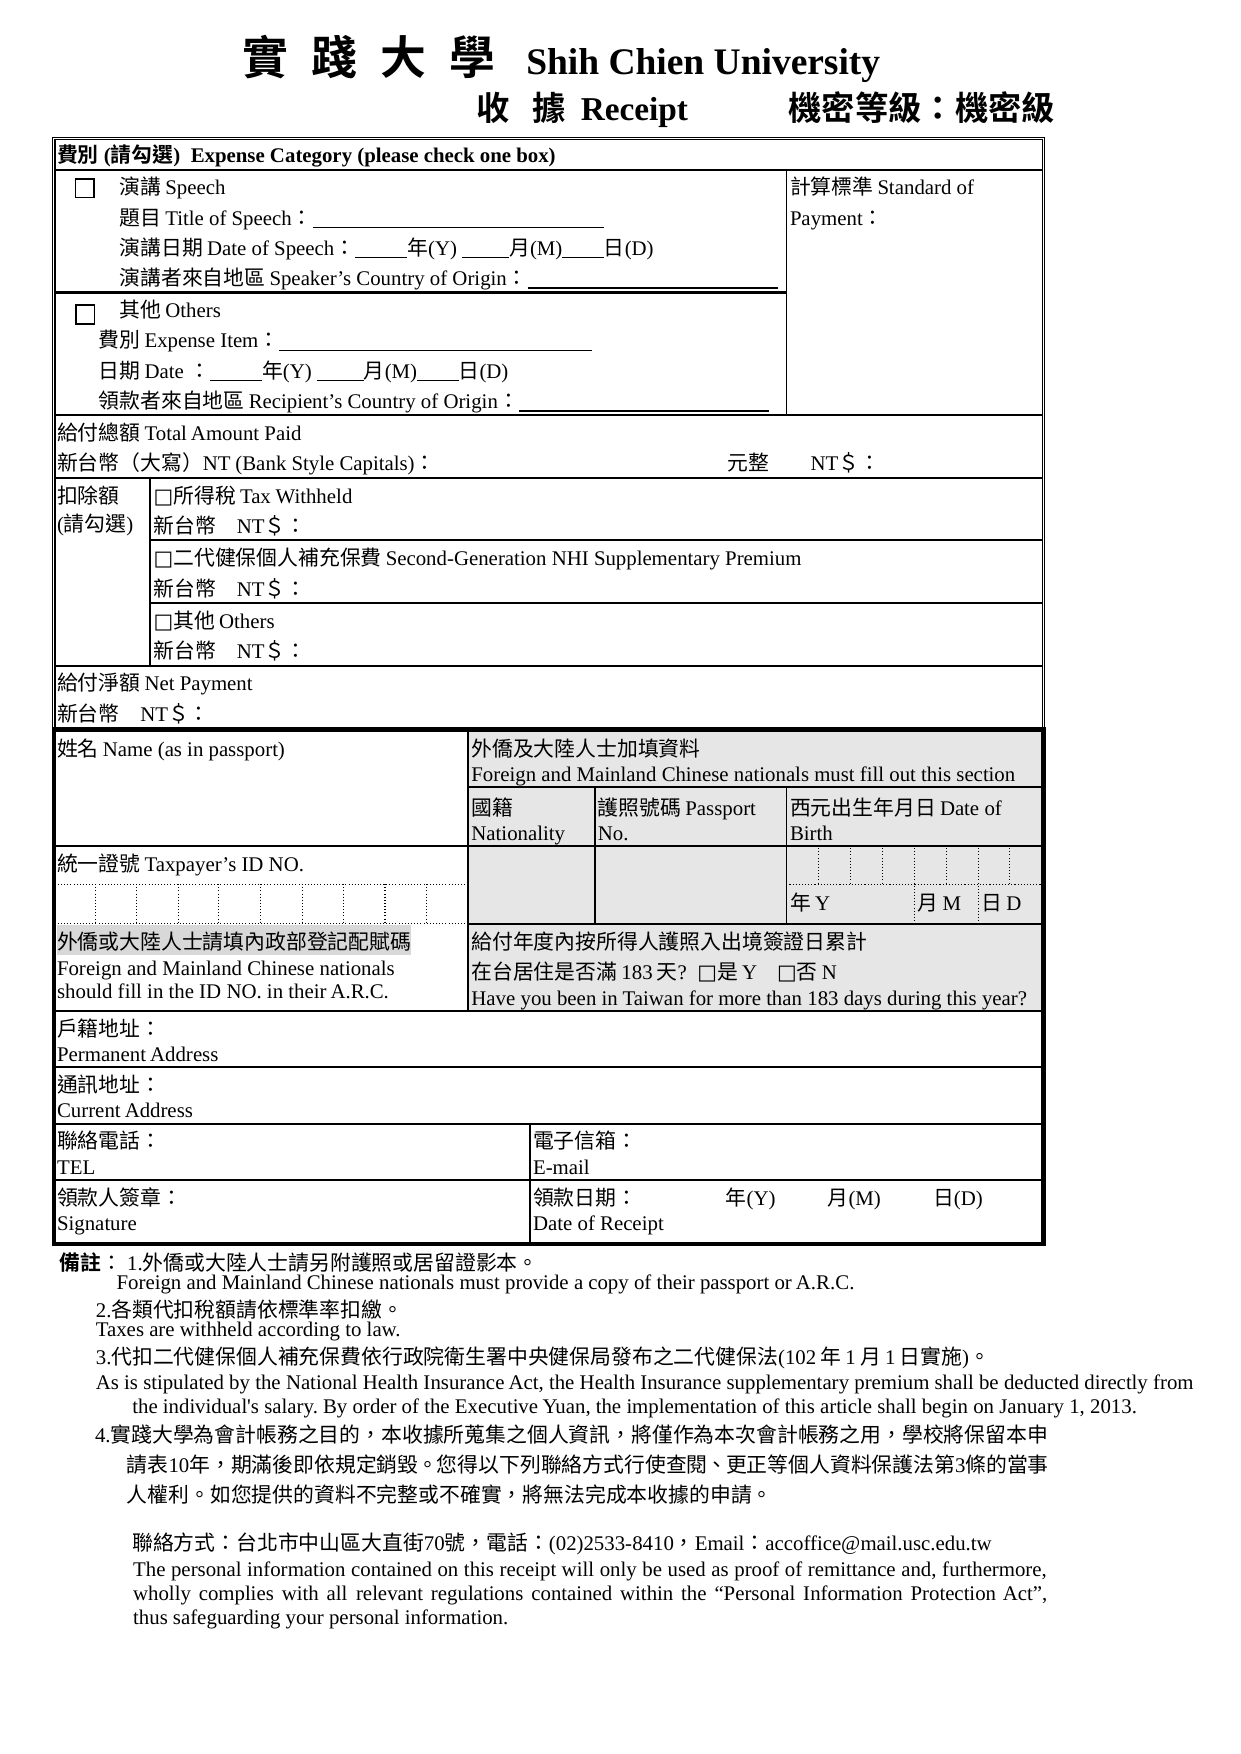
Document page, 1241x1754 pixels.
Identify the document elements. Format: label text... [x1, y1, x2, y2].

table_cell □二代健保個人補充保費Second-Generation NHI Supplementary Premium 新台幣 NT＄： [151, 541, 1042, 602]
table_cell [95, 884, 137, 923]
text As is stipulated by the National Health Insurance Act, the Health Insurance supplementary premium shall be deducted directly from the individual's salary. By order of the Executive Yuan, the implementation of this article shall begin on January 1, 2013. [59, 1370, 1199, 1418]
table_cell 西元出生年月日Date of Birth [787, 788, 1041, 845]
text Taxes are withheld according to law. [59, 1323, 1048, 1340]
table_cell 國籍Nationality [469, 788, 594, 845]
table_cell [596, 847, 786, 923]
table_cell [427, 884, 467, 923]
table_cell 年Y [787, 884, 914, 923]
table_cell [344, 884, 385, 923]
table_cell [302, 884, 343, 923]
table_cell 外僑及大陸人士加填資料 Foreign and Mainland Chinese nationals must fill out this section [469, 732, 1041, 786]
table_cell 統一證號Taxpayer’s ID NO. [56, 847, 467, 884]
text 2.各類代扣稅額請依標準率扣繳。 [59, 1293, 1048, 1323]
text 3.代扣二代健保個人補充保費依行政院衛生署中央健保局發布之二代健保法(102年1月1日實施)。 [59, 1340, 1063, 1370]
table_cell [787, 847, 819, 884]
table_cell [469, 847, 594, 923]
table_cell 領款人簽章： Signature [56, 1181, 529, 1242]
table_cell [137, 884, 178, 923]
table_cell [882, 847, 914, 884]
table_cell 外僑或大陸人士請填內政部登記配賦碼 Foreign and Mainland Chinese nationals should fill in the ID NO. in their A.R.C. [56, 923, 467, 1010]
table_cell [851, 847, 882, 884]
text The personal information contained on this receipt will only be used as proof of remittance and, furthermore, wholly complies with all relevant regulations contained within the “Personal Information Protection Act”, thus safeguarding your personal information. [133, 1557, 1048, 1629]
table_cell 演講Speech 題目Title of Speech： 演講日期Date of Speech： 年(Y) 月(M) 日(D) 演講者來自地區Speaker’s Country of Origin： [56, 171, 786, 291]
table_cell 電子信箱： E-mail [531, 1125, 1041, 1179]
table_cell □所得稅Tax Withheld 新台幣 NT＄： [151, 479, 1042, 539]
table_cell 領款日期： 年(Y) 月(M) 日(D) Date of Receipt [531, 1181, 1041, 1242]
table_cell [914, 847, 946, 884]
text 收 據 Receipt 機密等級：機密級 [59, 91, 1179, 128]
text 實 踐 大 學 Shih Chien University [59, 44, 1179, 82]
table_cell 扣除額 (請勾選) [56, 479, 149, 664]
table_cell 姓名Name (as in passport) [56, 732, 467, 845]
table_header 費別 (請勾選) Expense Category (please check one box) [56, 140, 1042, 168]
table_cell [219, 884, 261, 923]
text 備註： 1.外僑或大陸人士請另附護照或居留證影本。 [59, 1246, 1048, 1276]
table_cell 聯絡電話： TEL [56, 1125, 529, 1179]
text 聯絡方式：台北市中山區大直街70號，電話：(02)2533-8410，Email：accoffice@mail.usc.edu.tw [59, 1527, 1199, 1557]
table_cell [56, 884, 95, 923]
table_cell 月M [914, 884, 978, 923]
table_cell 通訊地址： Current Address [56, 1068, 1041, 1122]
table_cell 給付總額Total Amount Paid 新台幣（大寫）NT (Bank Style Capitals)： 元整 NT＄： [56, 416, 1042, 477]
table_cell [385, 884, 427, 923]
table_cell 計算標準Standard of Payment： [787, 171, 1042, 414]
table_cell 給付年度內按所得人護照入出境簽證日累計 在台居住是否滿183天? □是Y □否N Have you been in Taiwan for more than 183 days during this year? [469, 925, 1041, 1010]
table_cell [946, 847, 978, 884]
table_cell [819, 847, 851, 884]
text Foreign and Mainland Chinese nationals must provide a copy of their passport or A.R.C. [59, 1276, 1048, 1293]
table_cell 戶籍地址： Permanent Address [56, 1012, 1041, 1066]
table_cell 其他Others 費別Expense Item： 日期Date ： 年(Y) 月(M) 日(D) 領款者來自地區Recipient’s Country of Origin： [56, 294, 786, 414]
table_cell [1010, 847, 1041, 884]
table_cell [178, 884, 219, 923]
table_cell 給付淨額Net Payment 新台幣 NT＄： [56, 667, 1042, 727]
table_cell [261, 884, 302, 923]
table_cell □其他Others 新台幣 NT＄： [151, 604, 1042, 664]
table_cell 日D [978, 884, 1041, 923]
table_cell [978, 847, 1010, 884]
text 4.實踐大學為會計帳務之目的，本收據所蒐集之個人資訊，將僅作為本次會計帳務之用，學校將保留本申請表10年，期滿後即依規定銷毀。您得以下列聯絡方式行使查閱、更正等個人資料保護法第3條的當事人權利。如您提供的資料不完整或不確實，將無法完成本收據的申請。 [59, 1418, 1048, 1509]
table_cell 護照號碼Passport No. [596, 788, 786, 845]
